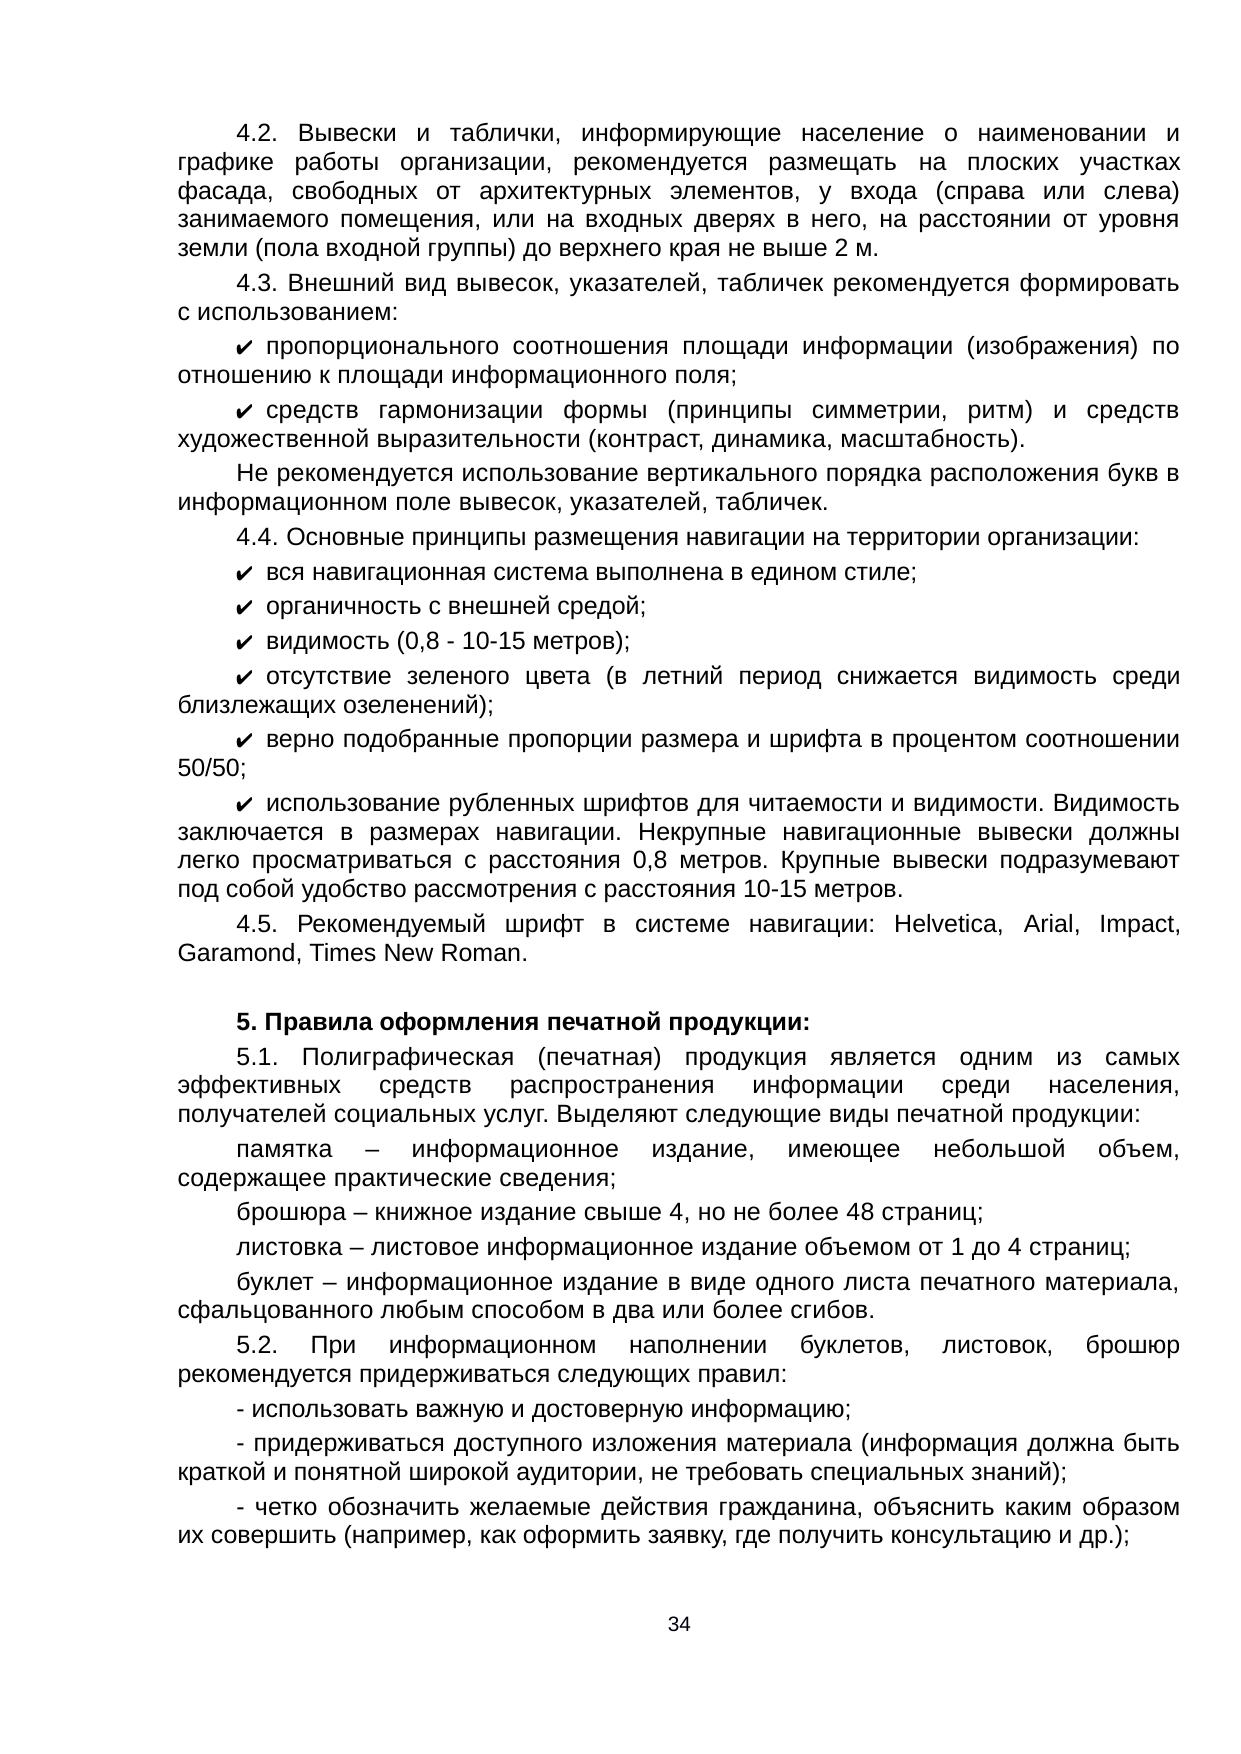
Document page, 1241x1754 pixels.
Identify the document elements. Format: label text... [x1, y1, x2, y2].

list использование рубленных шрифтов для читаемости и видимости. Видимость заключается в размерах навигации. Некрупные навигационные вывески должны легко просматриваться с расстояния 0,8 метров. Крупные вывески подразумевают под собой удобство рассмотрения с расстояния 10-15 метров. [177, 788, 1181, 903]
text 4.5. Рекомендуемый шрифт в системе навигации: Helvetica, Arial, Impact, Garamond, Times New Roman. [177, 909, 1181, 966]
text буклет – информационное издание в виде одного листа печатного материала, сфальцованного любым способом в два или более сгибов. [177, 1267, 1181, 1324]
text листовка – листовое информационное издание объемом от 1 до 4 страниц; [177, 1232, 1181, 1261]
list отсутствие зеленого цвета (в летний период снижается видимость среди близлежащих озеленений); [177, 661, 1181, 718]
list вся навигационная система выполнена в едином стиле; [177, 556, 1181, 585]
text 5.2. При информационном наполнении буклетов, листовок, брошюр рекомендуется придерживаться следующих правил: [177, 1330, 1181, 1388]
text 5. Правила оформления печатной продукции: [177, 1007, 1181, 1036]
list верно подобранные пропорции размера и шрифта в процентом соотношении 50/50; [177, 724, 1181, 782]
text 4.3. Внешний вид вывесок, указателей, табличек рекомендуется формировать с использованием: [177, 268, 1181, 325]
text брошюра – книжное издание свыше 4, но не более 48 страниц; [177, 1197, 1181, 1226]
text памятка – информационное издание, имеющее небольшой объем, содержащее практические сведения; [177, 1134, 1181, 1191]
text Не рекомендуется использование вертикального порядка расположения букв в информационном поле вывесок, указателей, табличек. [177, 458, 1181, 516]
list органичность с внешней средой; [177, 591, 1181, 620]
list средств гармонизации формы (принципы симметрии, ритм) и средств художественной выразительности (контраст, динамика, масштабность). [177, 395, 1181, 452]
list - придерживаться доступного изложения материала (информация должна быть краткой и понятной широкой аудитории, не требовать специальных знаний); [177, 1428, 1181, 1486]
text 5.1. Полиграфическая (печатная) продукция является одним из самых эффективных средств распространения информации среди населения, получателей социальных услуг. Выделяют следующие виды печатной продукции: [177, 1042, 1181, 1128]
list - использовать важную и достоверную информацию; [177, 1394, 1181, 1422]
list видимость (0,8 - 10-15 метров); [177, 626, 1181, 655]
text 4.4. Основные принципы размещения навигации на территории организации: [177, 522, 1181, 551]
list - четко обозначить желаемые действия гражданина, объяснить каким образом их совершить (например, как оформить заявку, где получить консультацию и др.); [177, 1492, 1181, 1549]
text 4.2. Вывески и таблички, информирующие население о наименовании и графике работы организации, рекомендуется размещать на плоских участках фасада, свободных от архитектурных элементов, у входа (справа или слева) занимаемого помещения, или на входных дверях в него, на расстоянии от уровня земли (пола входной группы) до верхнего края не выше 2 м. [177, 118, 1181, 262]
list пропорционального соотношения площади информации (изображения) по отношению к площади информационного поля; [177, 331, 1181, 389]
